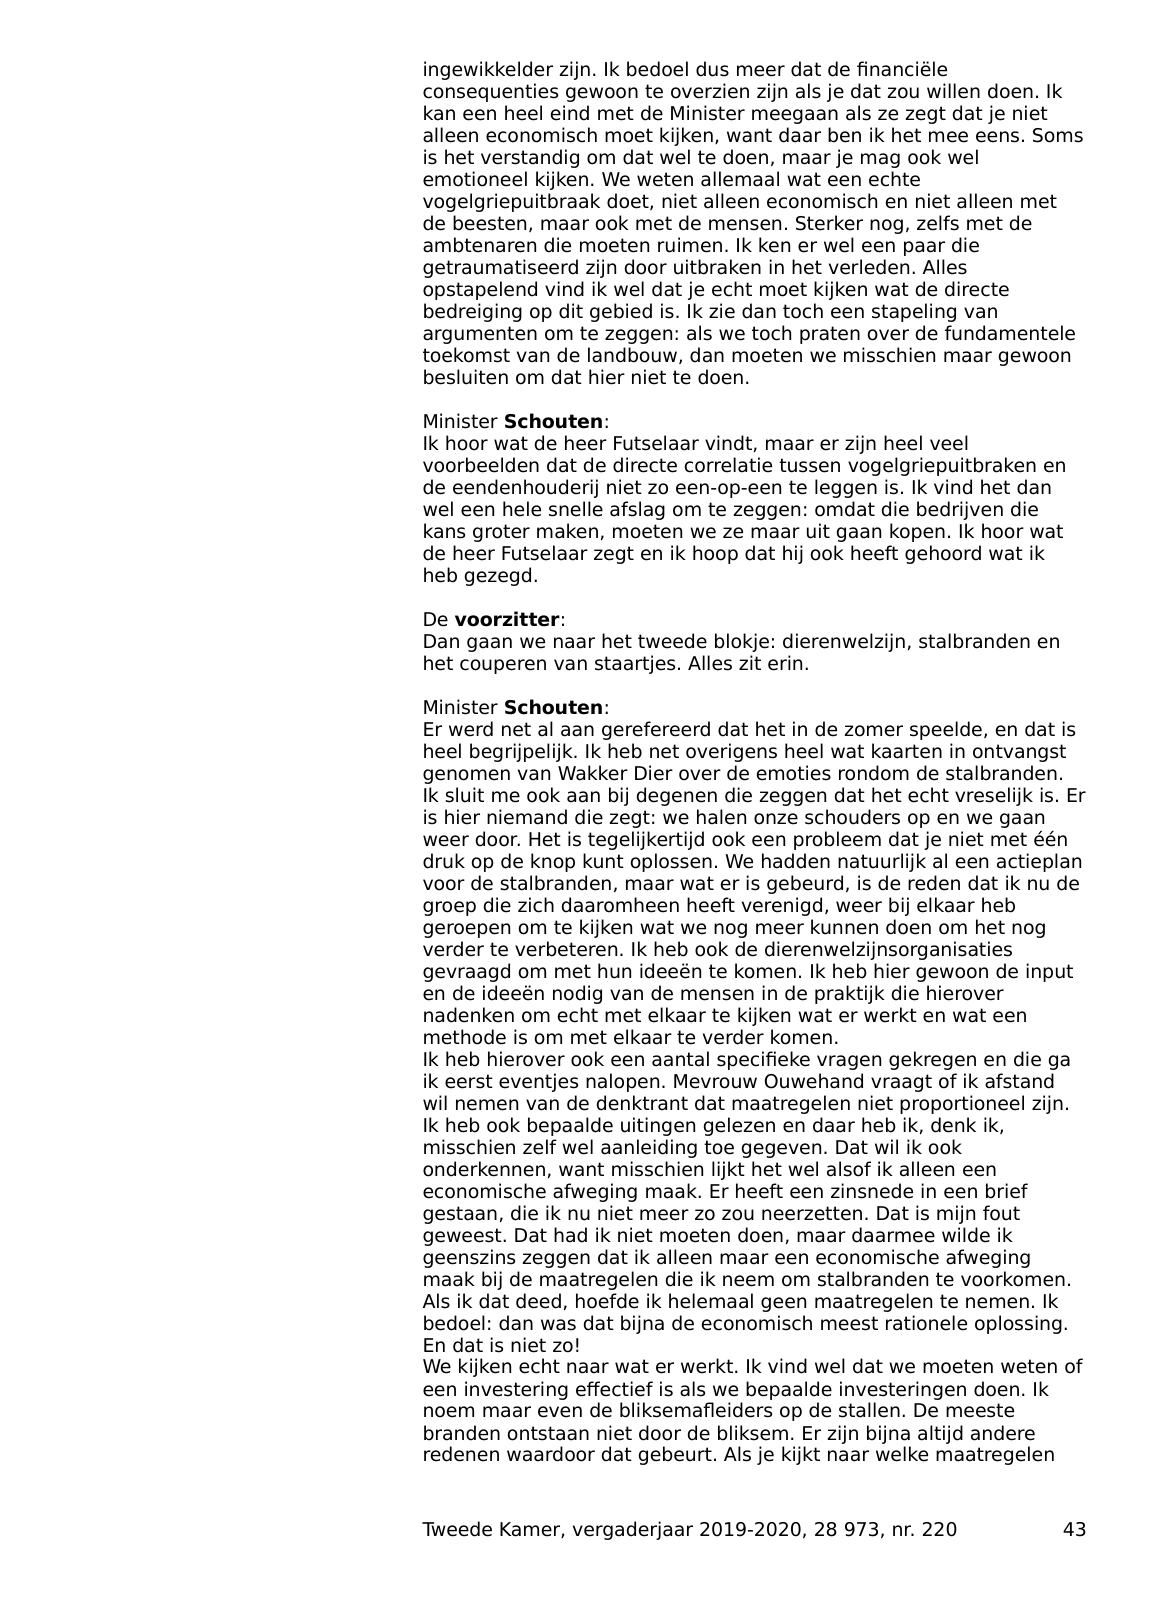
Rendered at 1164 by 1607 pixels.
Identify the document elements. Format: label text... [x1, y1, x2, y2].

text Er werd net al aan gerefereerd dat het in de zomer speelde, en dat is heel begrijpelijk. Ik heb net overigens heel wat kaarten in ontvangst genomen van Wakker Dier over de emoties rondom de stalbranden. Ik sluit me ook aan bij degenen die zeggen dat het echt vreselijk is. Er is hier niemand die zegt: we halen onze schouders op en we gaan weer door. Het is tegelijkertijd ook een probleem dat je niet met één druk op de knop kunt oplossen. We hadden natuurlijk al een actieplan voor de stalbranden, maar wat er is gebeurd, is de reden dat ik nu de groep die zich daaromheen heeft verenigd, weer bij elkaar heb geroepen om te kijken wat we nog meer kunnen doen om het nog verder te verbeteren. Ik heb ook de dierenwelzijnsorganisaties gevraagd om met hun ideeën te komen. Ik heb hier gewoon de input en de ideeën nodig van de mensen in de praktijk die hierover nadenken om echt met elkaar te kijken wat er werkt en wat een methode is om met elkaar te verder komen. [422, 719, 1087, 1049]
text Dan gaan we naar het tweede blokje: dierenwelzijn, stalbranden en het couperen van staartjes. Alles zit erin. [422, 631, 1087, 675]
text We kijken echt naar wat er werkt. Ik vind wel dat we moeten weten of een investering effectief is als we bepaalde investeringen doen. Ik noem maar even de bliksemafleiders op de stallen. De meeste branden ontstaan niet door de bliksem. Er zijn bijna altijd andere redenen waardoor dat gebeurt. Als je kijkt naar welke maatregelen [422, 1356, 1087, 1466]
text Ik hoor wat de heer Futselaar vindt, maar er zijn heel veel voorbeelden dat de directe correlatie tussen vogelgriepuitbraken en de eendenhouderij niet zo een-op-een te leggen is. Ik vind het dan wel een hele snelle afslag om te zeggen: omdat die bedrijven die kans groter maken, moeten we ze maar uit gaan kopen. Ik hoor wat de heer Futselaar zegt en ik hoop dat hij ook heeft gehoord wat ik heb gezegd. [422, 433, 1087, 587]
text Minister Schouten: [422, 411, 1087, 433]
text De voorzitter: [422, 609, 1087, 631]
text Minister Schouten: [422, 697, 1087, 719]
text ingewikkelder zijn. Ik bedoel dus meer dat de financiële consequenties gewoon te overzien zijn als je dat zou willen doen. Ik kan een heel eind met de Minister meegaan als ze zegt dat je niet alleen economisch moet kijken, want daar ben ik het mee eens. Soms is het verstandig om dat wel te doen, maar je mag ook wel emotioneel kijken. We weten allemaal wat een echte vogelgriepuitbraak doet, niet alleen economisch en niet alleen met de beesten, maar ook met de mensen. Sterker nog, zelfs met de ambtenaren die moeten ruimen. Ik ken er wel een paar die getraumatiseerd zijn door uitbraken in het verleden. Alles opstapelend vind ik wel dat je echt moet kijken wat de directe bedreiging op dit gebied is. Ik zie dan toch een stapeling van argumenten om te zeggen: als we toch praten over de fundamentele toekomst van de landbouw, dan moeten we misschien maar gewoon besluiten om dat hier niet te doen. [422, 59, 1087, 389]
text Ik heb hierover ook een aantal specifieke vragen gekregen en die ga ik eerst eventjes nalopen. Mevrouw Ouwehand vraagt of ik afstand wil nemen van de denktrant dat maatregelen niet proportioneel zijn. Ik heb ook bepaalde uitingen gelezen en daar heb ik, denk ik, misschien zelf wel aanleiding toe gegeven. Dat wil ik ook onderkennen, want misschien lijkt het wel alsof ik alleen een economische afweging maak. Er heeft een zinsnede in een brief gestaan, die ik nu niet meer zo zou neerzetten. Dat is mijn fout geweest. Dat had ik niet moeten doen, maar daarmee wilde ik geenszins zeggen dat ik alleen maar een economische afweging maak bij de maatregelen die ik neem om stalbranden te voorkomen. Als ik dat deed, hoefde ik helemaal geen maatregelen te nemen. Ik bedoel: dan was dat bijna de economisch meest rationele oplossing. En dat is niet zo! [422, 1049, 1087, 1356]
